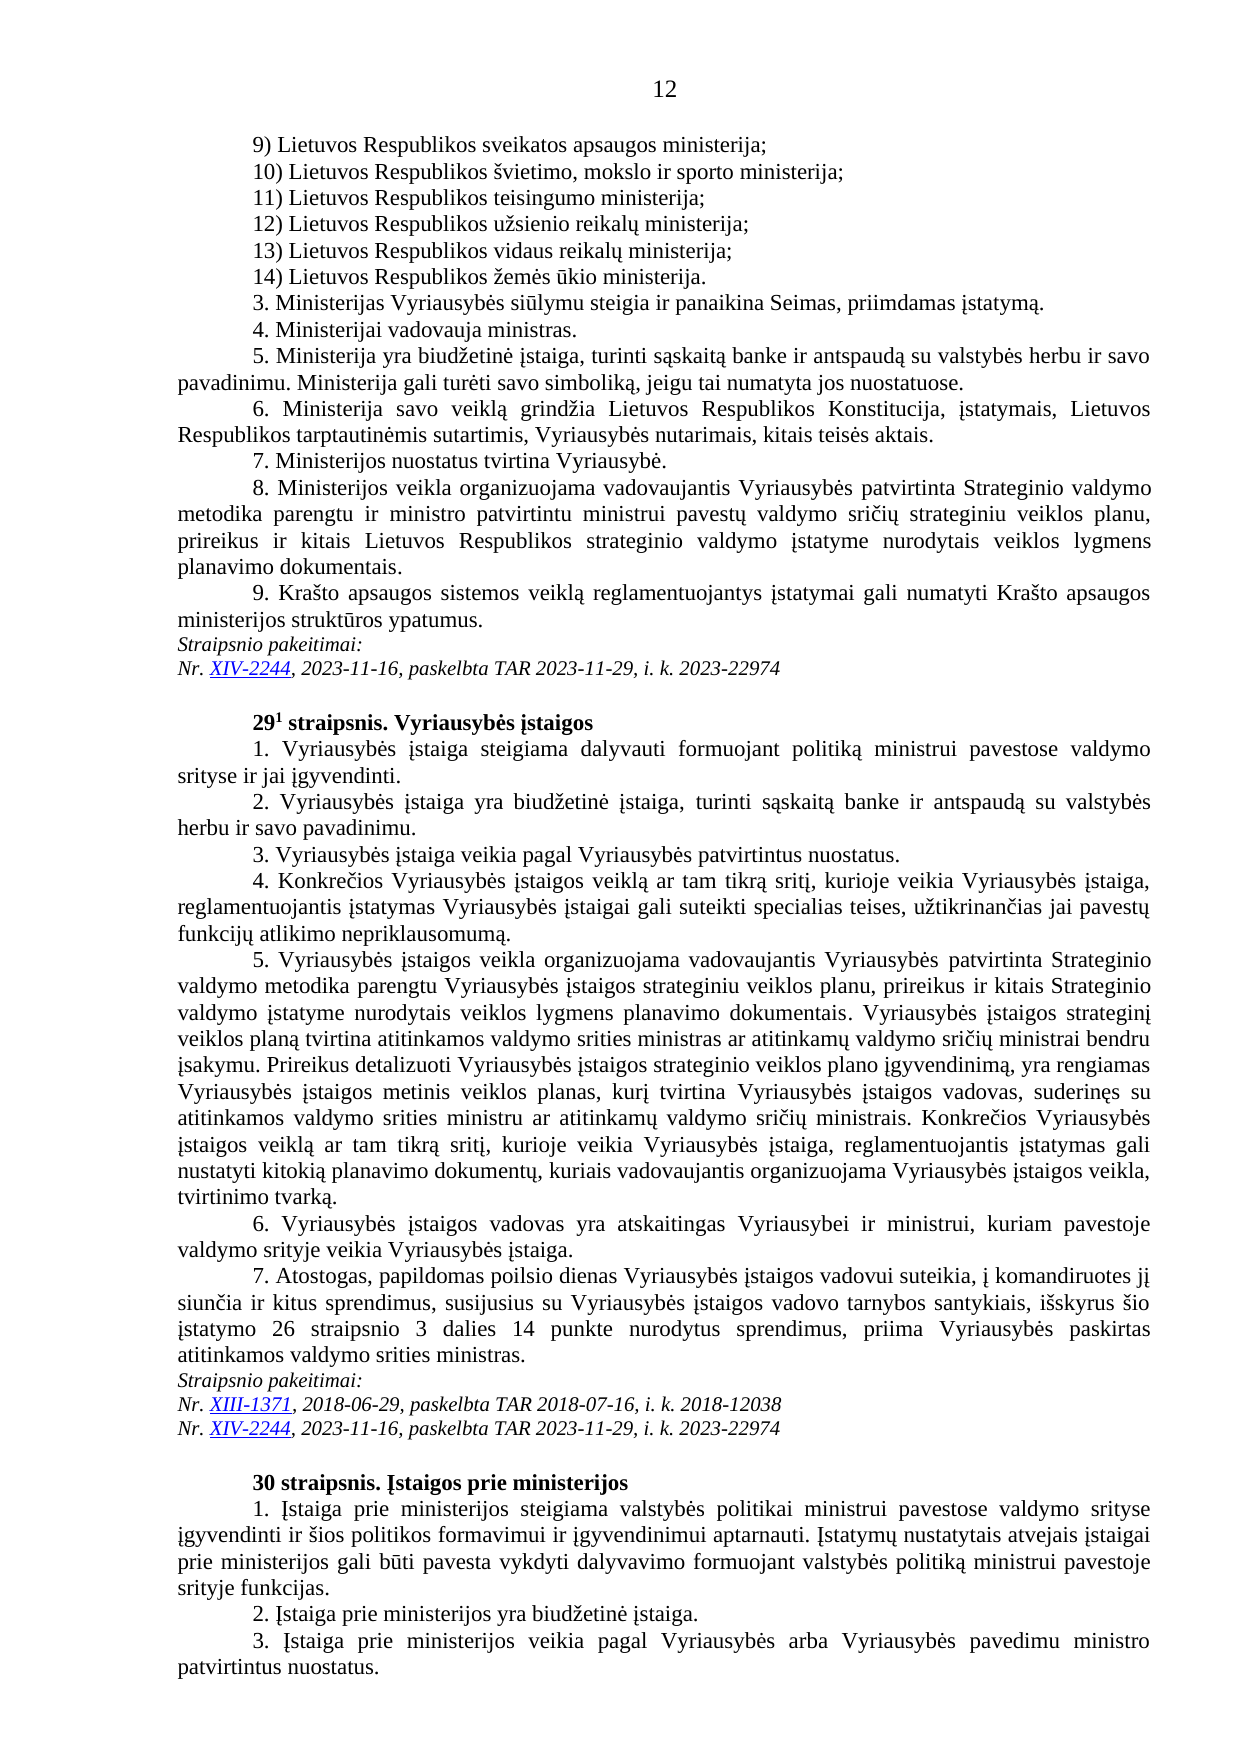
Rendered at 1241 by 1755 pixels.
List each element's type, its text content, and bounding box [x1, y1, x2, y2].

text 3. Ministerijas Vyriausybės siūlymu steigia ir panaikina Seimas, priimdamas įstatymą. [177, 289, 1152, 316]
text 14) Lietuvos Respublikos žemės ūkio ministerija. [177, 263, 1152, 289]
text 5. Vyriausybės įstaigos veikla organizuojama vadovaujantis Vyriausybės patvirtinta Strateginio valdymo metodika parengtu Vyriausybės įstaigos strateginiu veiklos planu, prireikus ir kitais Strateginio valdymo įstatyme nurodytais veiklos lygmens planavimo dokumentais. Vyriausybės įstaigos strateginį veiklos planą tvirtina atitinkamos valdymo srities ministras ar atitinkamų valdymo sričių ministrai bendru įsakymu. Prireikus detalizuoti Vyriausybės įstaigos strateginio veiklos plano įgyvendinimą, yra rengiamas Vyriausybės įstaigos metinis veiklos planas, kurį tvirtina Vyriausybės įstaigos vadovas, suderinęs su atitinkamos valdymo srities ministru ar atitinkamų valdymo sričių ministrais. Konkrečios Vyriausybės įstaigos veiklą ar tam tikrą sritį, kurioje veikia Vyriausybės įstaiga, reglamentuojantis įstatymas gali nustatyti kitokią planavimo dokumentų, kuriais vadovaujantis organizuojama Vyriausybės įstaigos veikla, tvirtinimo tvarką. [177, 946, 1152, 1210]
text 1. Įstaiga prie ministerijos steigiama valstybės politikai ministrui pavestose valdymo srityse įgyvendinti ir šios politikos formavimui ir įgyvendinimui aptarnauti. Įstatymų nustatytais atvejais įstaigai prie ministerijos gali būti pavesta vykdyti dalyvavimo formuojant valstybės politiką ministrui pavestoje srityje funkcijas. [177, 1495, 1152, 1601]
text 2. Įstaiga prie ministerijos yra biudžetinė įstaiga. [177, 1601, 1152, 1627]
text 6. Vyriausybės įstaigos vadovas yra atskaitingas Vyriausybei ir ministrui, kuriam pavestoje valdymo srityje veikia Vyriausybės įstaiga. [177, 1210, 1152, 1262]
text 30 straipsnis. Įstaigos prie ministerijos [177, 1469, 1152, 1495]
text Straipsnio pakeitimai: [177, 632, 1152, 656]
text 8. Ministerijos veikla organizuojama vadovaujantis Vyriausybės patvirtinta Strateginio valdymo metodika parengtu ir ministro patvirtintu ministrui pavestų valdymo sričių strateginiu veiklos planu, prireikus ir kitais Lietuvos Respublikos strateginio valdymo įstatyme nurodytais veiklos lygmens planavimo dokumentais. [177, 474, 1152, 579]
text 5. Ministerija yra biudžetinė įstaiga, turinti sąskaitą banke ir antspaudą su valstybės herbu ir savo pavadinimu. Ministerija gali turėti savo simboliką, jeigu tai numatyta jos nuostatuose. [177, 342, 1152, 395]
text 1. Vyriausybės įstaiga steigiama dalyvauti formuojant politiką ministrui pavestose valdymo srityse ir jai įgyvendinti. [177, 735, 1152, 788]
text 4. Ministerijai vadovauja ministras. [177, 316, 1152, 342]
text Nr. XIV-2244, 2023-11-16, paskelbta TAR 2023-11-29, i. k. 2023-22974 [177, 656, 1152, 680]
text 2. Vyriausybės įstaiga yra biudžetinė įstaiga, turinti sąskaitą banke ir antspaudą su valstybės herbu ir savo pavadinimu. [177, 788, 1152, 841]
text Nr. XIV-2244, 2023-11-16, paskelbta TAR 2023-11-29, i. k. 2023-22974 [177, 1416, 1152, 1440]
text Straipsnio pakeitimai: [177, 1368, 1152, 1392]
text 13) Lietuvos Respublikos vidaus reikalų ministerija; [177, 237, 1152, 263]
text 10) Lietuvos Respublikos švietimo, mokslo ir sporto ministerija; [177, 158, 1152, 184]
text 7. Ministerijos nuostatus tvirtina Vyriausybė. [177, 448, 1152, 474]
text 9. Krašto apsaugos sistemos veiklą reglamentuojantys įstatymai gali numatyti Krašto apsaugos ministerijos struktūros ypatumus. [177, 579, 1152, 632]
text 9) Lietuvos Respublikos sveikatos apsaugos ministerija; [177, 131, 1152, 158]
text 12) Lietuvos Respublikos užsienio reikalų ministerija; [177, 210, 1152, 237]
text 4. Konkrečios Vyriausybės įstaigos veiklą ar tam tikrą sritį, kurioje veikia Vyriausybės įstaiga, reglamentuojantis įstatymas Vyriausybės įstaigai gali suteikti specialias teises, užtikrinančias jai pavestų funkcijų atlikimo nepriklausomumą. [177, 867, 1152, 946]
text 7. Atostogas, papildomas poilsio dienas Vyriausybės įstaigos vadovui suteikia, į komandiruotes jį siunčia ir kitus sprendimus, susijusius su Vyriausybės įstaigos vadovo tarnybos santykiais, išskyrus šio įstatymo 26 straipsnio 3 dalies 14 punkte nurodytus sprendimus, priima Vyriausybės paskirtas atitinkamos valdymo srities ministras. [177, 1262, 1152, 1368]
text 291 straipsnis. Vyriausybės įstaigos [177, 709, 1152, 735]
text 3. Vyriausybės įstaiga veikia pagal Vyriausybės patvirtintus nuostatus. [177, 841, 1152, 867]
text 6. Ministerija savo veiklą grindžia Lietuvos Respublikos Konstitucija, įstatymais, Lietuvos Respublikos tarptautinėmis sutartimis, Vyriausybės nutarimais, kitais teisės aktais. [177, 395, 1152, 448]
text 11) Lietuvos Respublikos teisingumo ministerija; [177, 184, 1152, 210]
text Nr. XIII-1371, 2018-06-29, paskelbta TAR 2018-07-16, i. k. 2018-12038 [177, 1392, 1152, 1416]
text 3. Įstaiga prie ministerijos veikia pagal Vyriausybės arba Vyriausybės pavedimu ministro patvirtintus nuostatus. [177, 1627, 1152, 1679]
